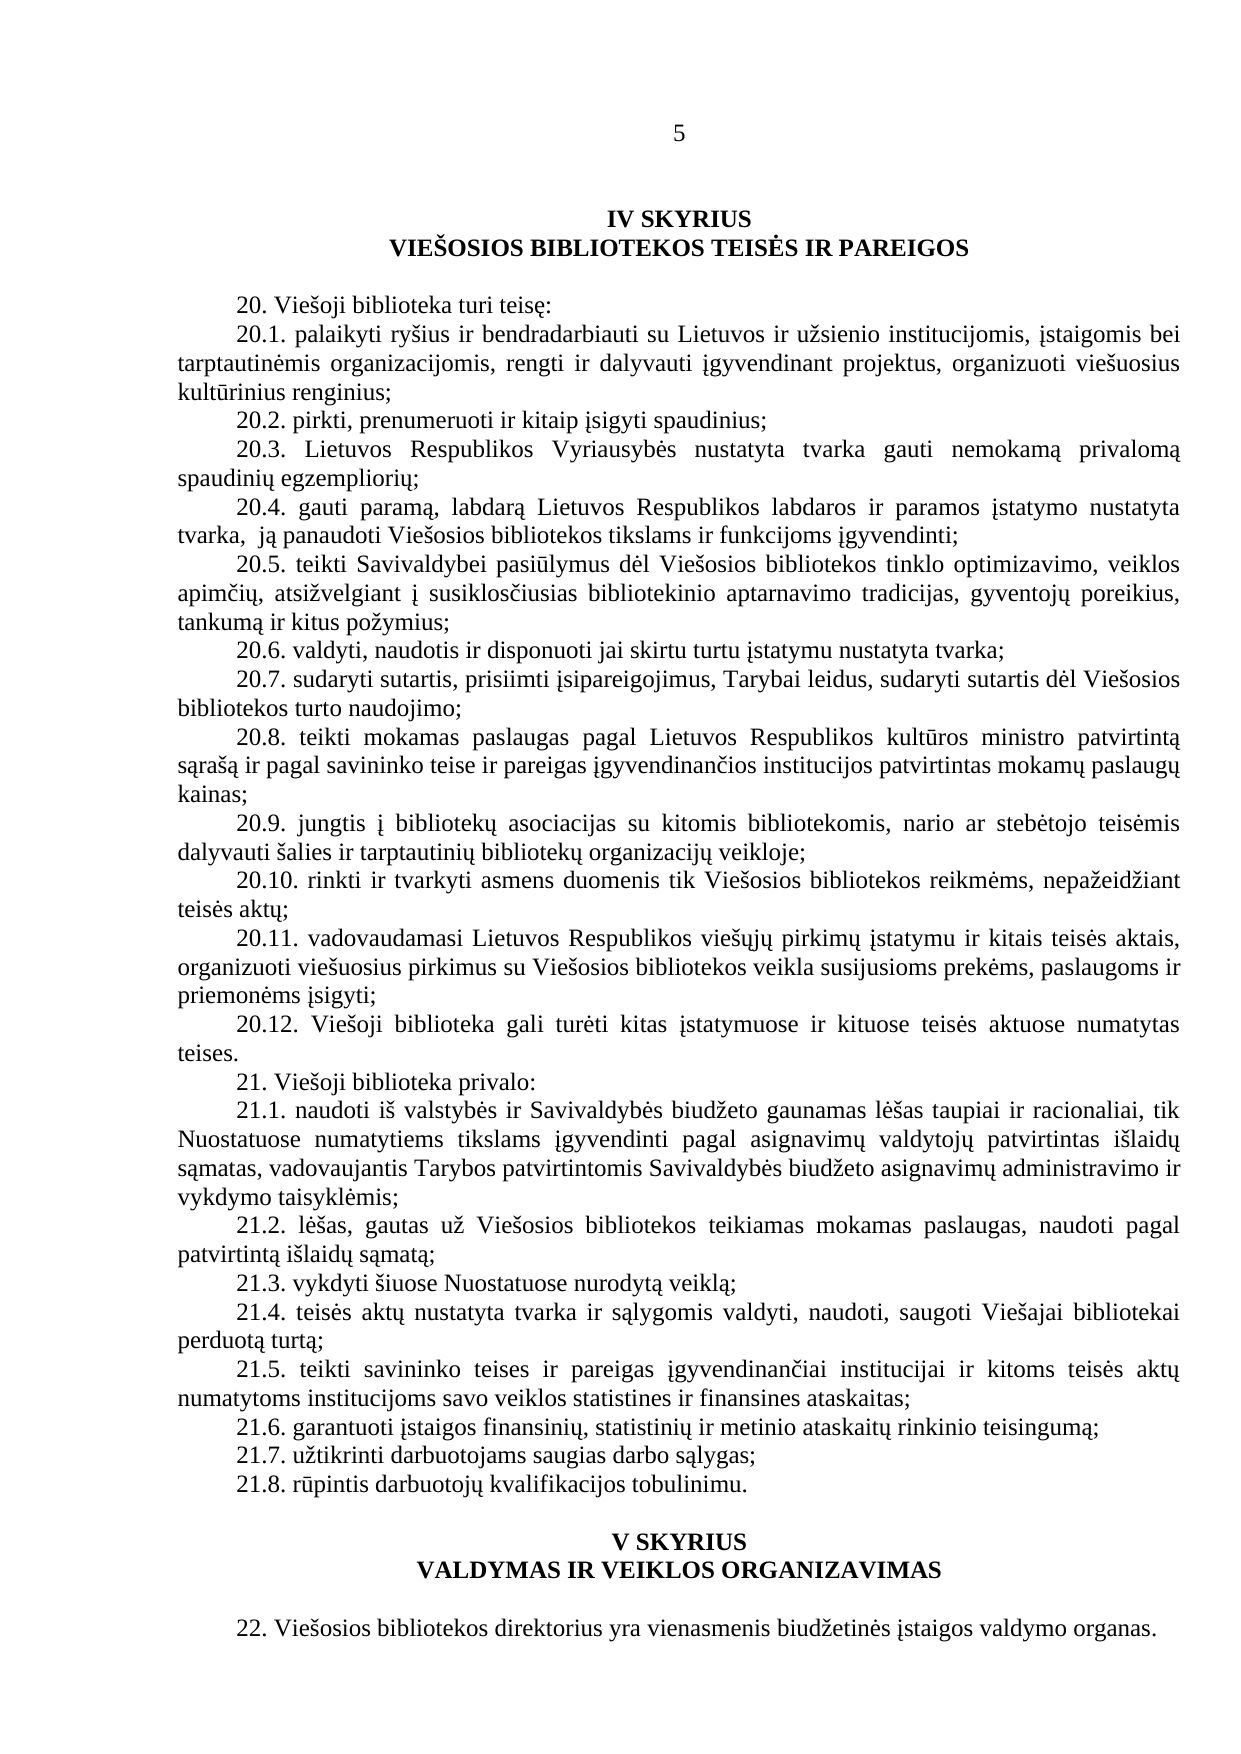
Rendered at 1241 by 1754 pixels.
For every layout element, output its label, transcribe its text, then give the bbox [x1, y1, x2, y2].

text 20.11. vadovaudamasi Lietuvos Respublikos viešųjų pirkimų įstatymu ir kitais teisės aktais, organizuoti viešuosius pirkimus su Viešosios bibliotekos veikla susijusioms prekėms, paslaugoms ir priemonėms įsigyti; [177, 923, 1181, 1009]
text 21.7. užtikrinti darbuotojams saugias darbo sąlygas; [177, 1441, 1181, 1469]
text 20.10. rinkti ir tvarkyti asmens duomenis tik Viešosios bibliotekos reikmėms, nepažeidžiant teisės aktų; [177, 866, 1181, 923]
text 20. Viešoji biblioteka turi teisę: [177, 291, 1181, 319]
text 20.7. sudaryti sutartis, prisiimti įsipareigojimus, Tarybai leidus, sudaryti sutartis dėl Viešosios bibliotekos turto naudojimo; [177, 664, 1181, 722]
text 22. Viešosios bibliotekos direktorius yra vienasmenis biudžetinės įstaigos valdymo organas. [177, 1613, 1181, 1642]
text 20.6. valdyti, naudotis ir disponuoti jai skirtu turtu įstatymu nustatyta tvarka; [177, 636, 1181, 664]
text 20.8. teikti mokamas paslaugas pagal Lietuvos Respublikos kultūros ministro patvirtintą sąrašą ir pagal savininko teise ir pareigas įgyvendinančios institucijos patvirtintas mokamų paslaugų kainas; [177, 722, 1181, 808]
text 21.2. lėšas, gautas už Viešosios bibliotekos teikiamas mokamas paslaugas, naudoti pagal patvirtintą išlaidų sąmatą; [177, 1211, 1181, 1268]
text 20.9. jungtis į bibliotekų asociacijas su kitomis bibliotekomis, nario ar stebėtojo teisėmis dalyvauti šalies ir tarptautinių bibliotekų organizacijų veikloje; [177, 808, 1181, 866]
text 20.12. Viešoji biblioteka gali turėti kitas įstatymuose ir kituose teisės aktuose numatytas teises. [177, 1009, 1181, 1067]
text 21.3. vykdyti šiuose Nuostatuose nurodytą veiklą; [177, 1268, 1181, 1297]
text 20.3. Lietuvos Respublikos Vyriausybės nustatyta tvarka gauti nemokamą privalomą spaudinių egzempliorių; [177, 434, 1181, 492]
text V SKYRIUS [177, 1527, 1181, 1556]
text 21.6. garantuoti įstaigos finansinių, statistinių ir metinio ataskaitų rinkinio teisingumą; [177, 1412, 1181, 1441]
text 20.4. gauti paramą, labdarą Lietuvos Respublikos labdaros ir paramos įstatymo nustatyta tvarka, ją panaudoti Viešosios bibliotekos tikslams ir funkcijoms įgyvendinti; [177, 492, 1181, 549]
text 21.4. teisės aktų nustatyta tvarka ir sąlygomis valdyti, naudoti, saugoti Viešajai bibliotekai perduotą turtą; [177, 1297, 1181, 1354]
text IV SKYRIUS [177, 204, 1181, 233]
text 20.1. palaikyti ryšius ir bendradarbiauti su Lietuvos ir užsienio institucijomis, įstaigomis bei tarptautinėmis organizacijomis, rengti ir dalyvauti įgyvendinant projektus, organizuoti viešuosius kultūrinius renginius; [177, 319, 1181, 406]
text 20.2. pirkti, prenumeruoti ir kitaip įsigyti spaudinius; [177, 406, 1181, 434]
text 21.1. naudoti iš valstybės ir Savivaldybės biudžeto gaunamas lėšas taupiai ir racionaliai, tik Nuostatuose numatytiems tikslams įgyvendinti pagal asignavimų valdytojų patvirtintas išlaidų sąmatas, vadovaujantis Tarybos patvirtintomis Savivaldybės biudžeto asignavimų administravimo ir vykdymo taisyklėmis; [177, 1096, 1181, 1211]
text 20.5. teikti Savivaldybei pasiūlymus dėl Viešosios bibliotekos tinklo optimizavimo, veiklos apimčių, atsižvelgiant į susiklosčiusias bibliotekinio aptarnavimo tradicijas, gyventojų poreikius, tankumą ir kitus požymius; [177, 549, 1181, 636]
text 21.8. rūpintis darbuotojų kvalifikacijos tobulinimu. [177, 1469, 1181, 1498]
text 21.5. teikti savininko teises ir pareigas įgyvendinančiai institucijai ir kitoms teisės aktų numatytoms institucijoms savo veiklos statistines ir finansines ataskaitas; [177, 1354, 1181, 1412]
text 21. Viešoji biblioteka privalo: [177, 1067, 1181, 1096]
text VIEŠOSIOS BIBLIOTEKOS TEISĖS IR PAREIGOS [177, 233, 1181, 262]
text VALDYMAS IR VEIKLOS ORGANIZAVIMAS [177, 1556, 1181, 1584]
